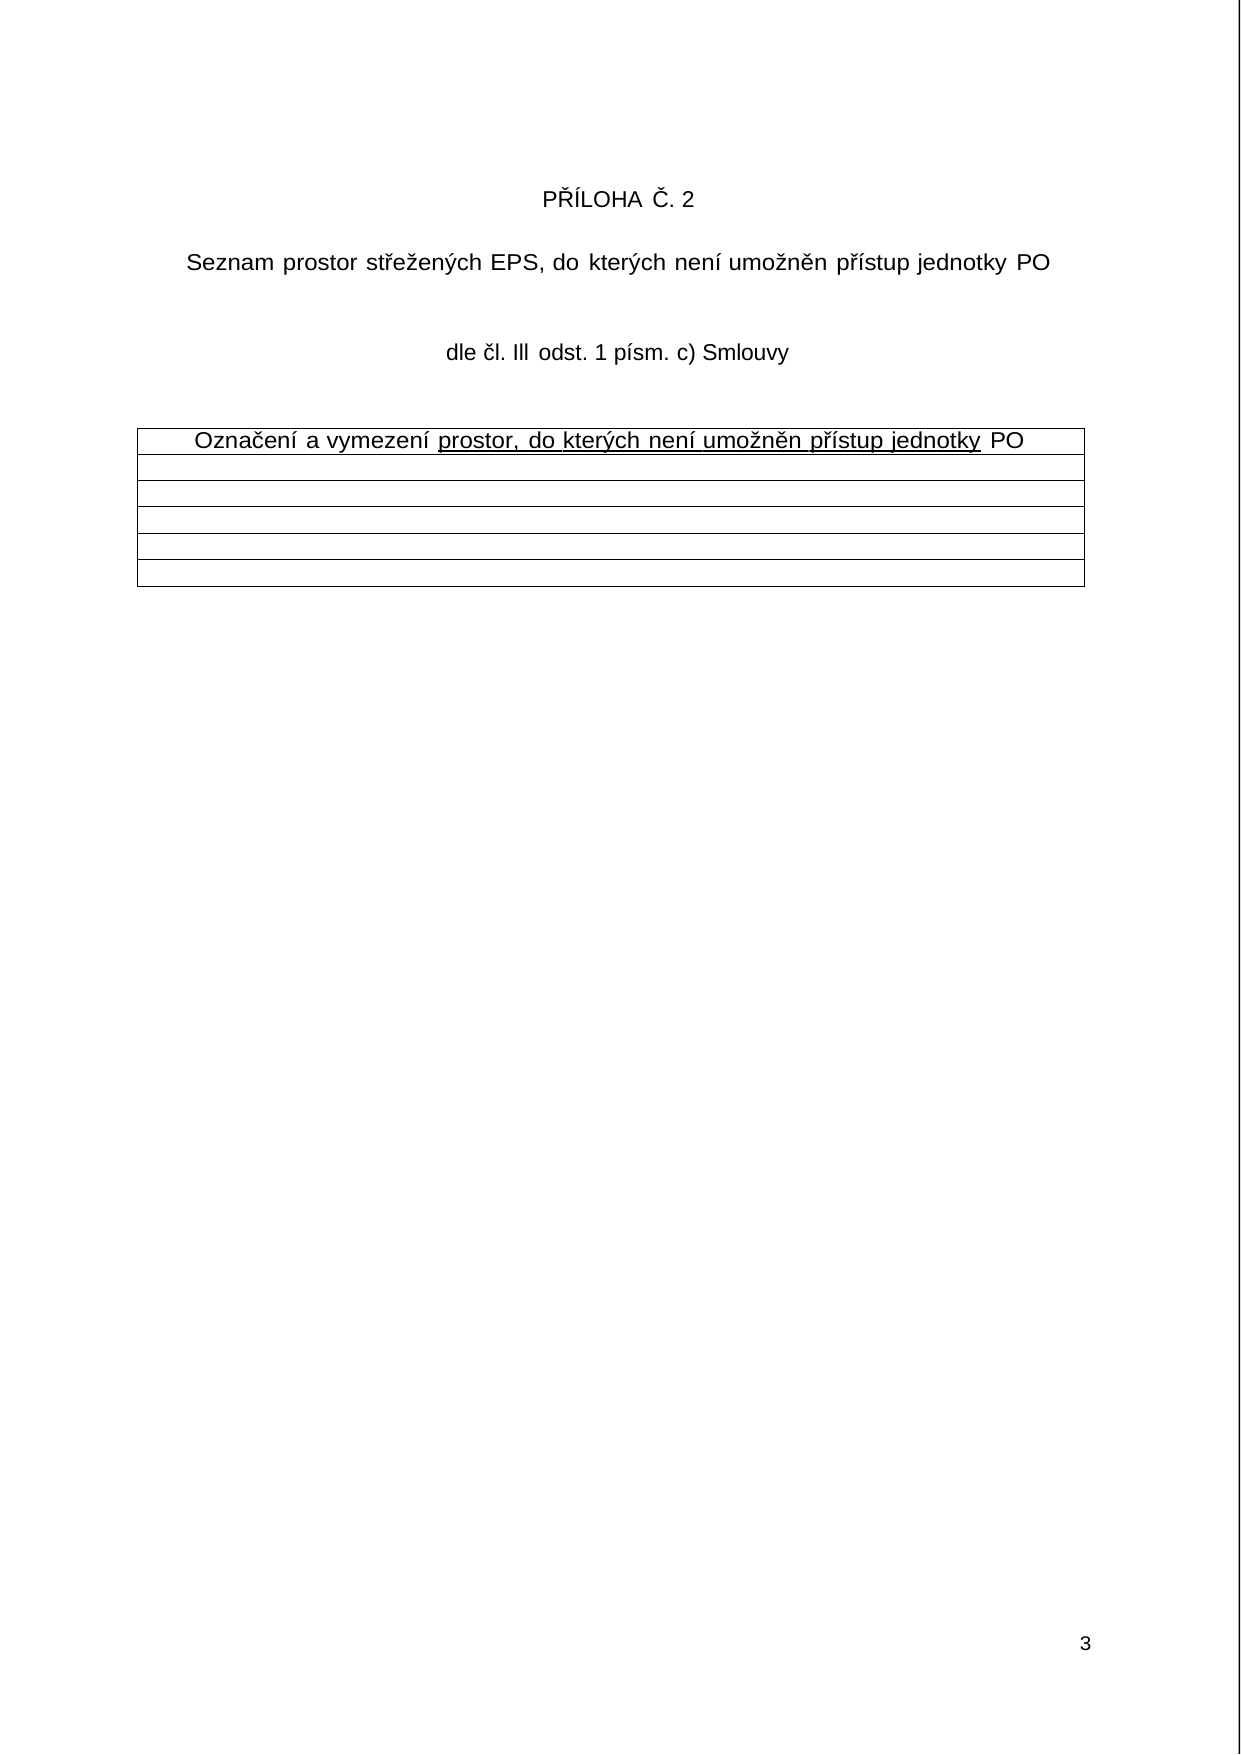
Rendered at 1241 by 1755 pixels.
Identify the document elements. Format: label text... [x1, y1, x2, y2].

table_cell [138, 560, 1084, 586]
table_cell [138, 481, 1084, 506]
text dle čl. Ill odst. 1 písm. c) Smlouvy [161, 339, 1074, 365]
table_header Označení a vymezení prostor, do kterých není umožněn přístup jednotky PO [138, 429, 1084, 453]
table_cell [138, 507, 1084, 533]
text PŘÍLOHA Č. 2 [163, 186, 1074, 212]
table_cell [138, 534, 1084, 559]
table_cell [138, 455, 1084, 479]
text Seznam prostor střežených EPS, do kterých není umožněn přístup jednotky PO [163, 249, 1074, 276]
